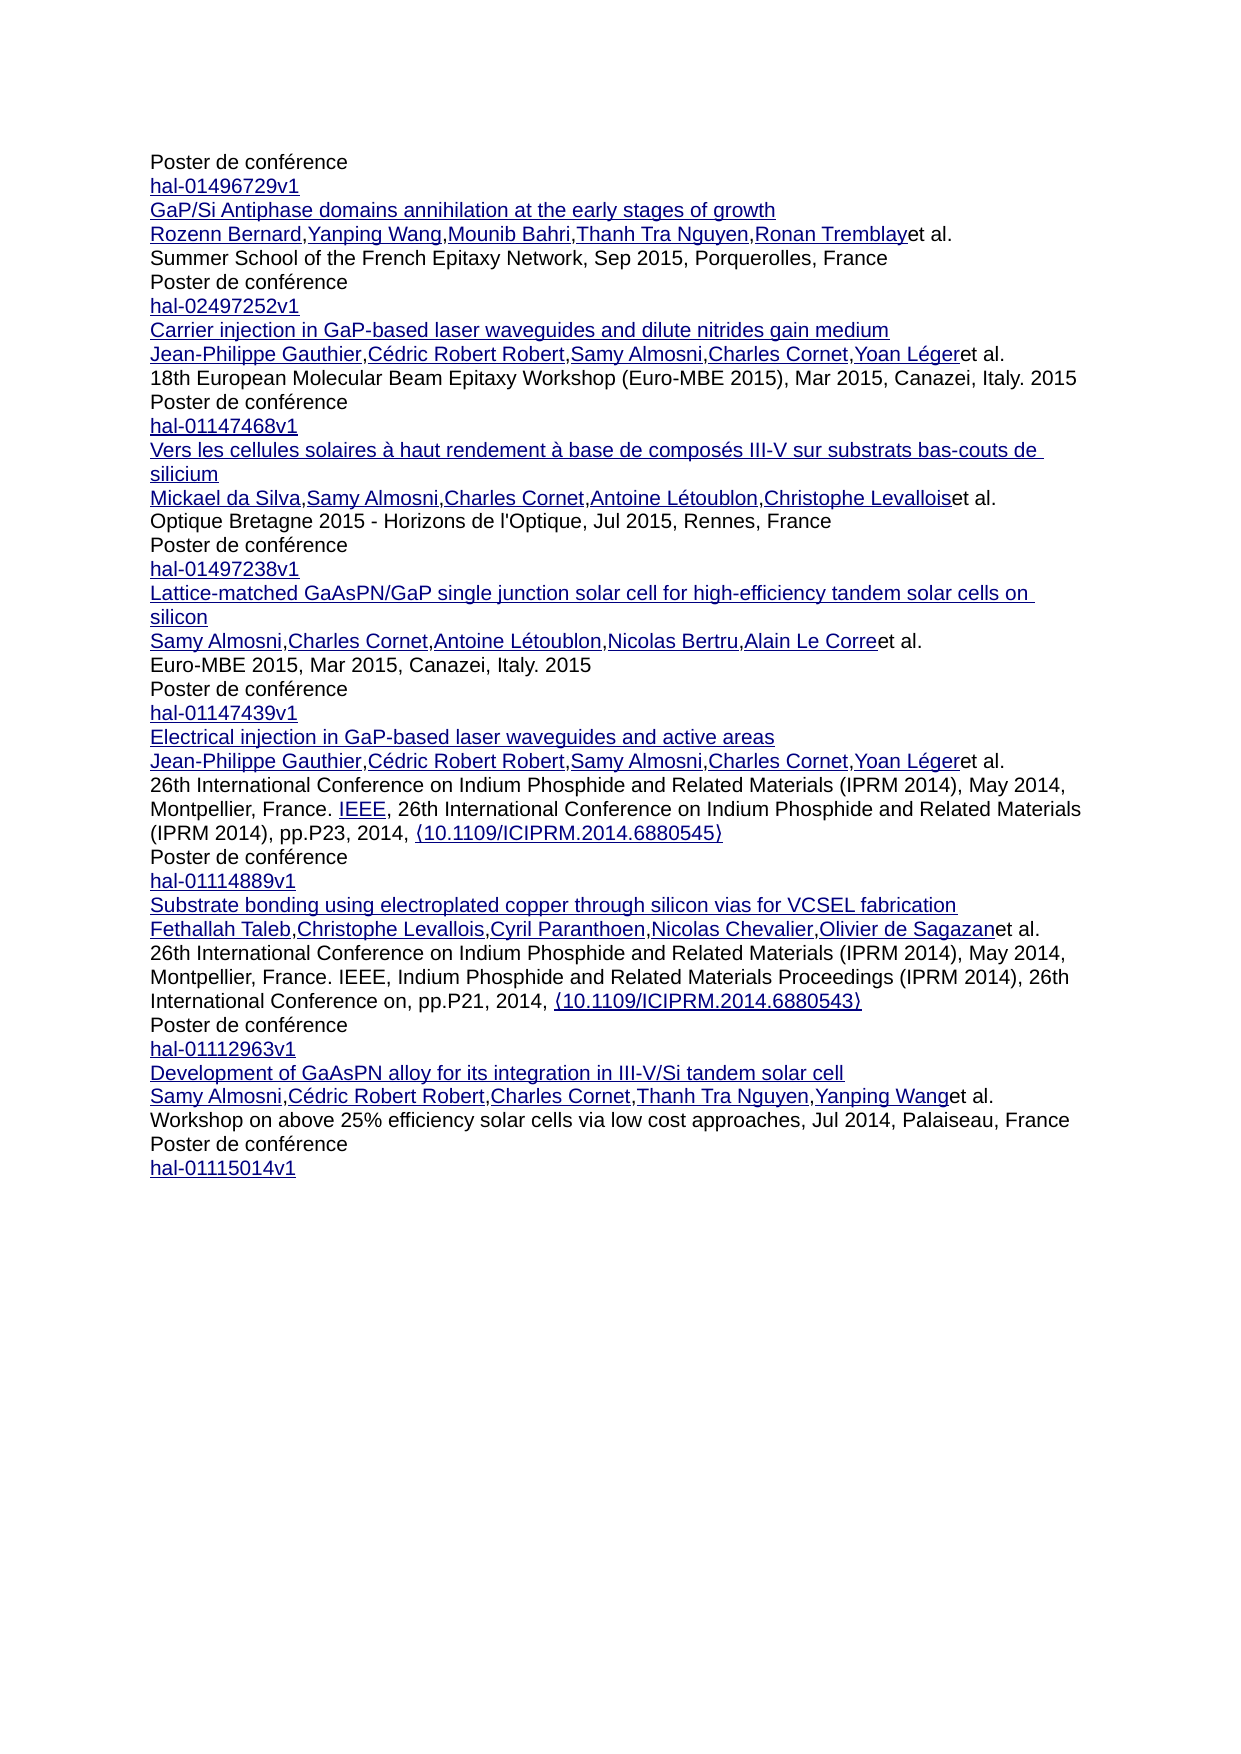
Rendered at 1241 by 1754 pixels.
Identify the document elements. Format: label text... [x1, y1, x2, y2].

table_cell GaP/Si Antiphase domains annihilation at the early stages of growth Rozenn Bernard,Yanping Wang,Mounib Bahri,Thanh Tra Nguyen,Ronan Tremblayet al. Summer School of the French Epitaxy Network, Sep 2015, Porquerolles, France Poster de conférence hal-02497252v1 [150, 198, 1090, 318]
table_cell Lattice-matched GaAsPN/GaP single junction solar cell for high-efficiency tandem solar cells on silicon Samy Almosni,Charles Cornet,Antoine Létoublon,Nicolas Bertru,Alain Le Correet al. Euro-MBE 2015, Mar 2015, Canazei, Italy. 2015 Poster de conférence hal-01147439v1 [150, 581, 1090, 725]
table_cell Substrate bonding using electroplated copper through silicon vias for VCSEL fabrication Fethallah Taleb,Christophe Levallois,Cyril Paranthoen,Nicolas Chevalier,Olivier de Sagazanet al. 26th International Conference on Indium Phosphide and Related Materials (IPRM 2014), May 2014, Montpellier, France. IEEE, Indium Phosphide and Related Materials Proceedings (IPRM 2014), 26th International Conference on, pp.P21, 2014, ⟨10.1109/ICIPRM.2014.6880543⟩ Poster de conférence hal-01112963v1 [150, 893, 1090, 1060]
table_cell Development of GaAsPN alloy for its integration in III-V/Si tandem solar cell Samy Almosni,Cédric Robert Robert,Charles Cornet,Thanh Tra Nguyen,Yanping Wanget al. Workshop on above 25% efficiency solar cells via low cost approaches, Jul 2014, Palaiseau, France Poster de conférence hal-01115014v1 [150, 1060, 1090, 1180]
table_cell Vers les cellules solaires à haut rendement à base de composés III-V sur substrats bas-couts de silicium Mickael da Silva,Samy Almosni,Charles Cornet,Antoine Létoublon,Christophe Levalloiset al. Optique Bretagne 2015 - Horizons de l'Optique, Jul 2015, Rennes, France Poster de conférence hal-01497238v1 [150, 438, 1090, 581]
table_cell Carrier injection in GaP-based laser waveguides and dilute nitrides gain medium Jean-Philippe Gauthier,Cédric Robert Robert,Samy Almosni,Charles Cornet,Yoan Légeret al. 18th European Molecular Beam Epitaxy Workshop (Euro-MBE 2015), Mar 2015, Canazei, Italy. 2015 Poster de conférence hal-01147468v1 [150, 318, 1090, 437]
table_cell Poster de conférence hal-01496729v1 [150, 150, 1090, 198]
table_cell Electrical injection in GaP-based laser waveguides and active areas Jean-Philippe Gauthier,Cédric Robert Robert,Samy Almosni,Charles Cornet,Yoan Légeret al. 26th International Conference on Indium Phosphide and Related Materials (IPRM 2014), May 2014, Montpellier, France. IEEE, 26th International Conference on Indium Phosphide and Related Materials (IPRM 2014), pp.P23, 2014, ⟨10.1109/ICIPRM.2014.6880545⟩ Poster de conférence hal-01114889v1 [150, 725, 1090, 893]
